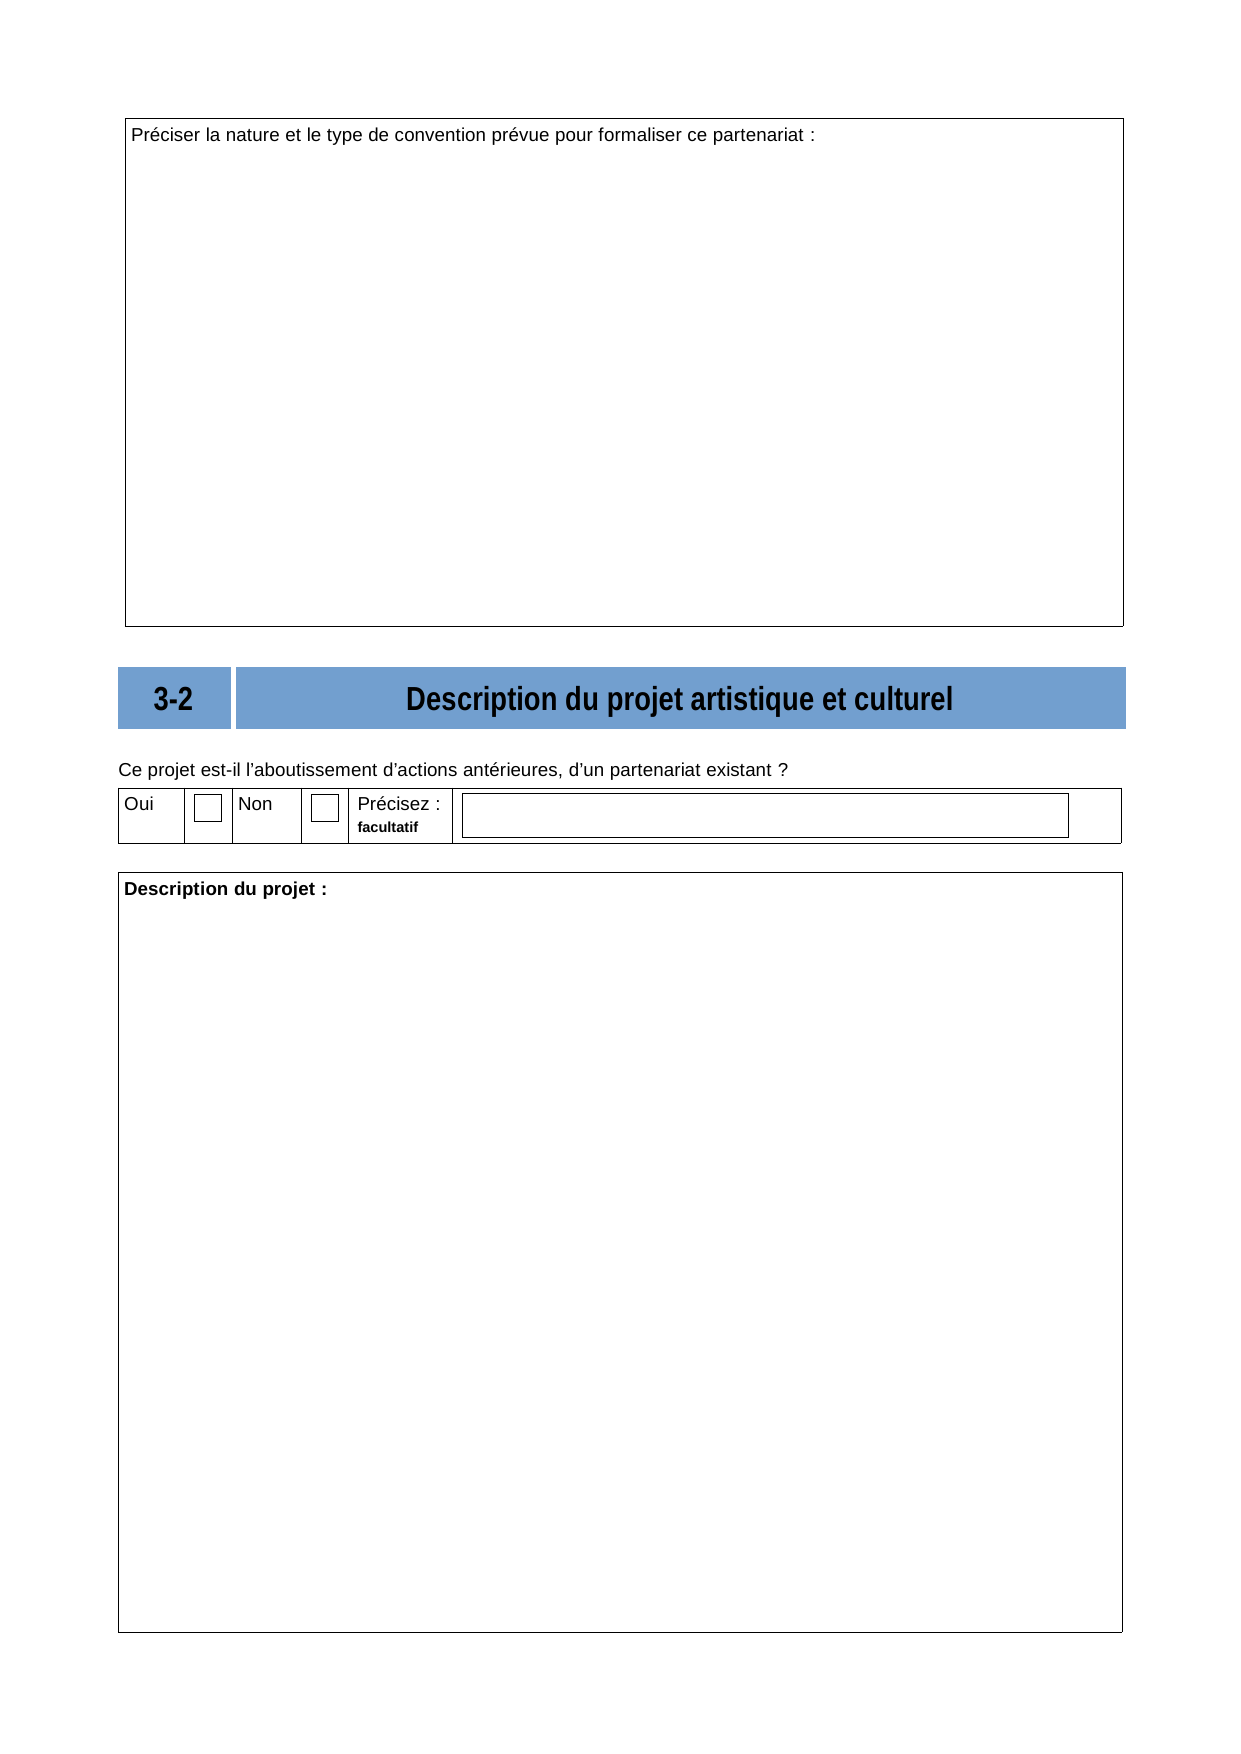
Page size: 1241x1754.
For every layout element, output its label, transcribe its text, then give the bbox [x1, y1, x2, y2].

table_header Préciser la nature et le type de convention prévue pour formaliser ce partenariat : [126, 119, 1123, 626]
table_header Précisez : facultatif [349, 789, 452, 843]
table_header [453, 789, 1121, 843]
table_header Description du projet artistique et culturel [236, 667, 1126, 729]
table_header [302, 789, 348, 843]
text Ce projet est-il l’aboutissement d’actions antérieures, d’un partenariat existant ? [118, 758, 1122, 780]
table_header [185, 789, 232, 843]
table_header Oui [119, 789, 184, 843]
table_header 3-2 [118, 667, 231, 729]
table_header Non [233, 789, 301, 843]
table_header Description du projet : [119, 873, 1122, 1632]
